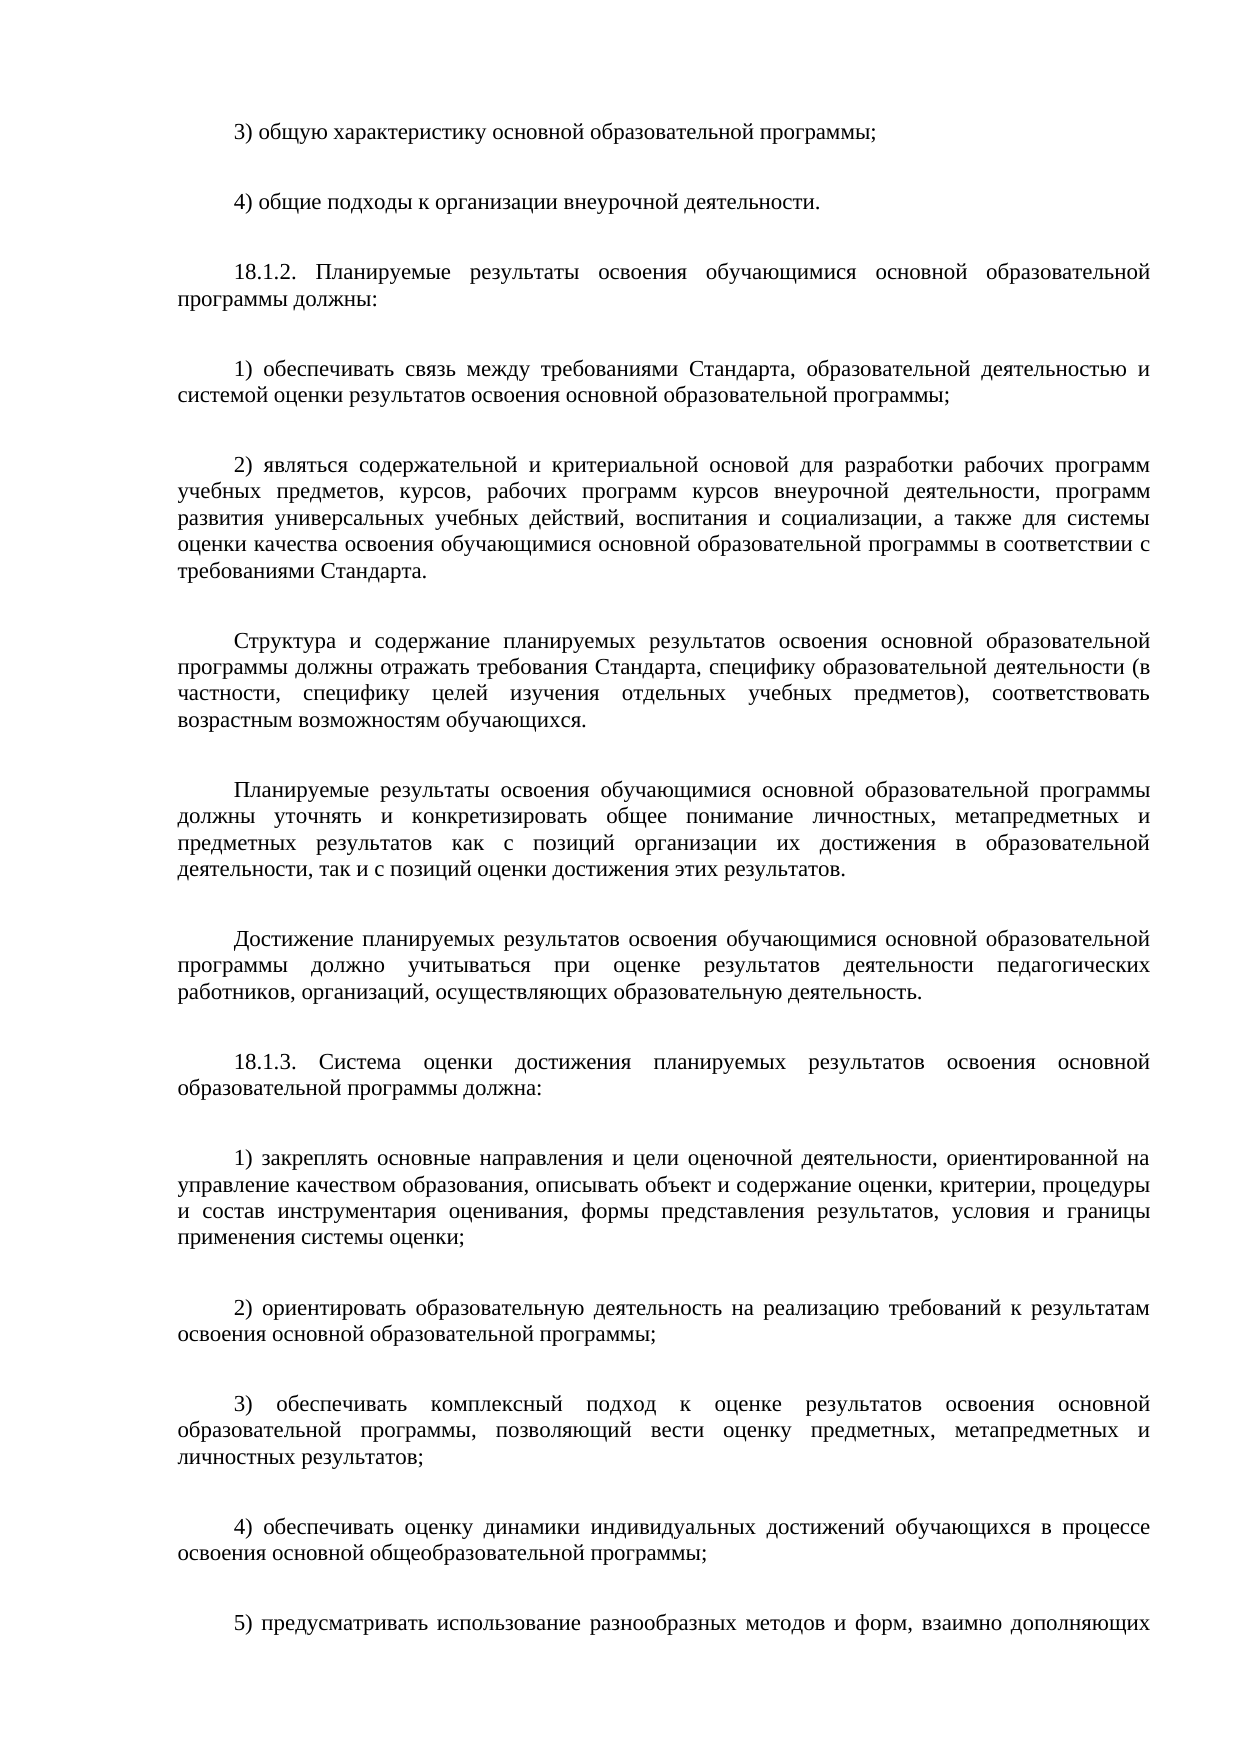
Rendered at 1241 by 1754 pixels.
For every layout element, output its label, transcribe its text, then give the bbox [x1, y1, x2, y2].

text Структура и содержание планируемых результатов освоения основной образовательной программы должны отражать требования Стандарта, специфику образовательной деятельности (в частности, специфику целей изучения отдельных учебных предметов), соответствовать возрастным возможностям обучающихся. [177, 627, 1152, 732]
text 3) общую характеристику основной образовательной программы; [177, 118, 1152, 144]
text 3) обеспечивать комплексный подход к оценке результатов освоения основной образовательной программы, позволяющий вести оценку предметных, метапредметных и личностных результатов; [177, 1390, 1152, 1469]
text 1) обеспечивать связь между требованиями Стандарта, образовательной деятельностью и системой оценки результатов освоения основной образовательной программы; [177, 355, 1152, 407]
text Достижение планируемых результатов освоения обучающимися основной образовательной программы должно учитываться при оценке результатов деятельности педагогических работников, организаций, осуществляющих образовательную деятельность. [177, 925, 1152, 1004]
text 2) являться содержательной и критериальной основой для разработки рабочих программ учебных предметов, курсов, рабочих программ курсов внеурочной деятельности, программ развития универсальных учебных действий, воспитания и социализации, а также для системы оценки качества освоения обучающимися основной образовательной программы в соответствии с требованиями Стандарта. [177, 451, 1152, 583]
text 4) обеспечивать оценку динамики индивидуальных достижений обучающихся в процессе освоения основной общеобразовательной программы; [177, 1513, 1152, 1566]
text 4) общие подходы к организации внеурочной деятельности. [177, 188, 1152, 214]
text 2) ориентировать образовательную деятельность на реализацию требований к результатам освоения основной образовательной программы; [177, 1293, 1152, 1346]
text 1) закреплять основные направления и цели оценочной деятельности, ориентированной на управление качеством образования, описывать объект и содержание оценки, критерии, процедуры и состав инструментария оценивания, формы представления результатов, условия и границы применения системы оценки; [177, 1144, 1152, 1250]
text 5) предусматривать использование разнообразных методов и форм, взаимно дополняющих [177, 1609, 1152, 1636]
text 18.1.2. Планируемые результаты освоения обучающимися основной образовательной программы должны: [177, 258, 1152, 311]
text 18.1.3. Система оценки достижения планируемых результатов освоения основной образовательной программы должна: [177, 1048, 1152, 1101]
text Планируемые результаты освоения обучающимися основной образовательной программы должны уточнять и конкретизировать общее понимание личностных, метапредметных и предметных результатов как с позиций организации их достижения в образовательной деятельности, так и с позиций оценки достижения этих результатов. [177, 776, 1152, 881]
